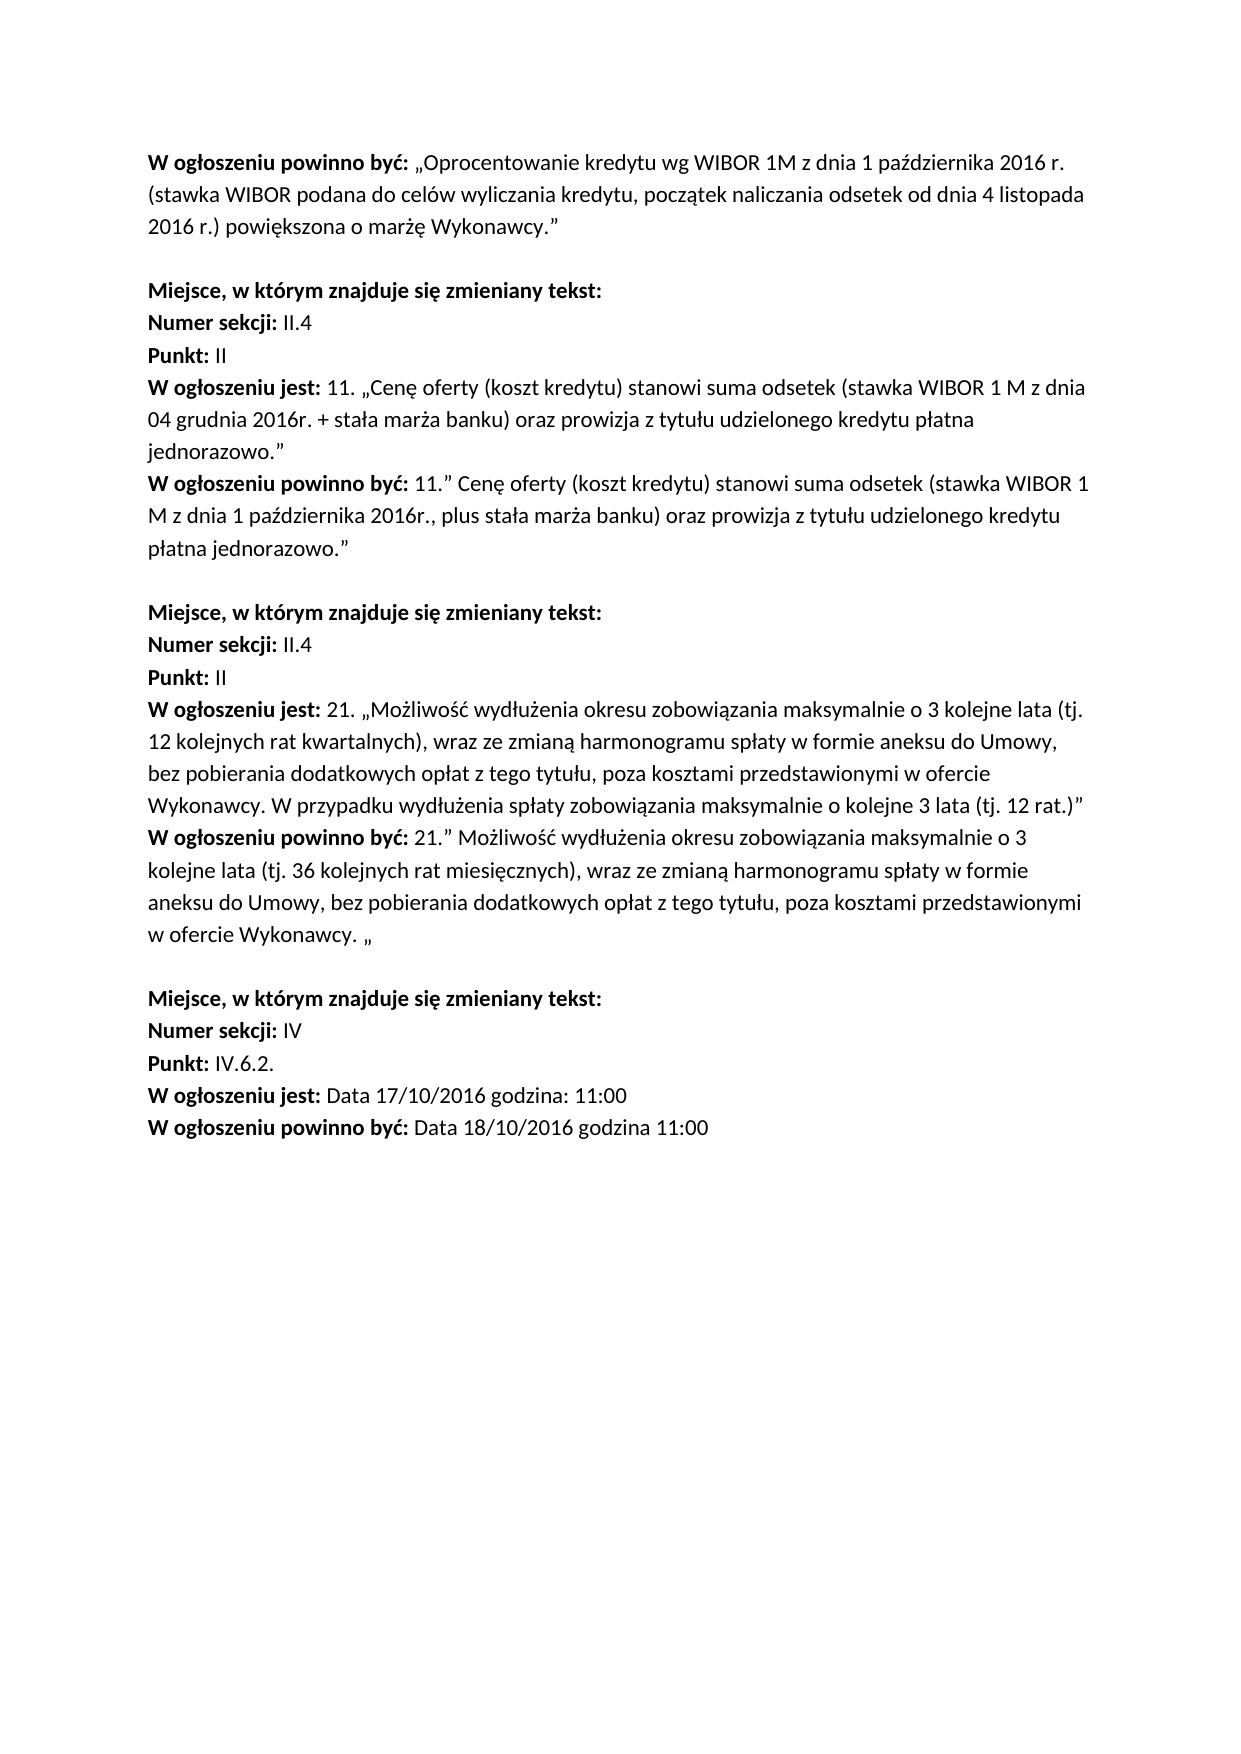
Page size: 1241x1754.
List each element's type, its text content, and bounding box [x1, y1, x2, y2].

text W ogłoszeniu powinno być: „Oprocentowanie kredytu wg WIBOR 1M z dnia 1 października 2016 r. (stawka WIBOR podana do celów wyliczania kredytu, początek naliczania odsetek od dnia 4 listopada 2016 r.) powiększona o marżę Wykonawcy.” Miejsce, w którym znajduje się zmieniany tekst: Numer sekcji: II.4 Punkt: II W ogłoszeniu jest: 11. „Cenę oferty (koszt kredytu) stanowi suma odsetek (stawka WIBOR 1 M z dnia 04 grudnia 2016r. + stała marża banku) oraz prowizja z tytułu udzielonego kredytu płatna jednorazowo.” W ogłoszeniu powinno być: 11.” Cenę oferty (koszt kredytu) stanowi suma odsetek (stawka WIBOR 1 M z dnia 1 października 2016r., plus stała marża banku) oraz prowizja z tytułu udzielonego kredytu płatna jednorazowo.” Miejsce, w którym znajduje się zmieniany tekst: Numer sekcji: II.4 Punkt: II W ogłoszeniu jest: 21. „Możliwość wydłużenia okresu zobowiązania maksymalnie o 3 kolejne lata (tj. 12 kolejnych rat kwartalnych), wraz ze zmianą harmonogramu spłaty w formie aneksu do Umowy, bez pobierania dodatkowych opłat z tego tytułu, poza kosztami przedstawionymi w ofercie Wykonawcy. W przypadku wydłużenia spłaty zobowiązania maksymalnie o kolejne 3 lata (tj. 12 rat.)” W ogłoszeniu powinno być: 21.” Możliwość wydłużenia okresu zobowiązania maksymalnie o 3 kolejne lata (tj. 36 kolejnych rat miesięcznych), wraz ze zmianą harmonogramu spłaty w formie aneksu do Umowy, bez pobierania dodatkowych opłat z tego tytułu, poza kosztami przedstawionymi w ofercie Wykonawcy. „ Miejsce, w którym znajduje się zmieniany tekst: Numer sekcji: IV Punkt: IV.6.2. W ogłoszeniu jest: Data 17/10/2016 godzina: 11:00 W ogłoszeniu powinno być: Data 18/10/2016 godzina 11:00 [148, 148, 1093, 1141]
